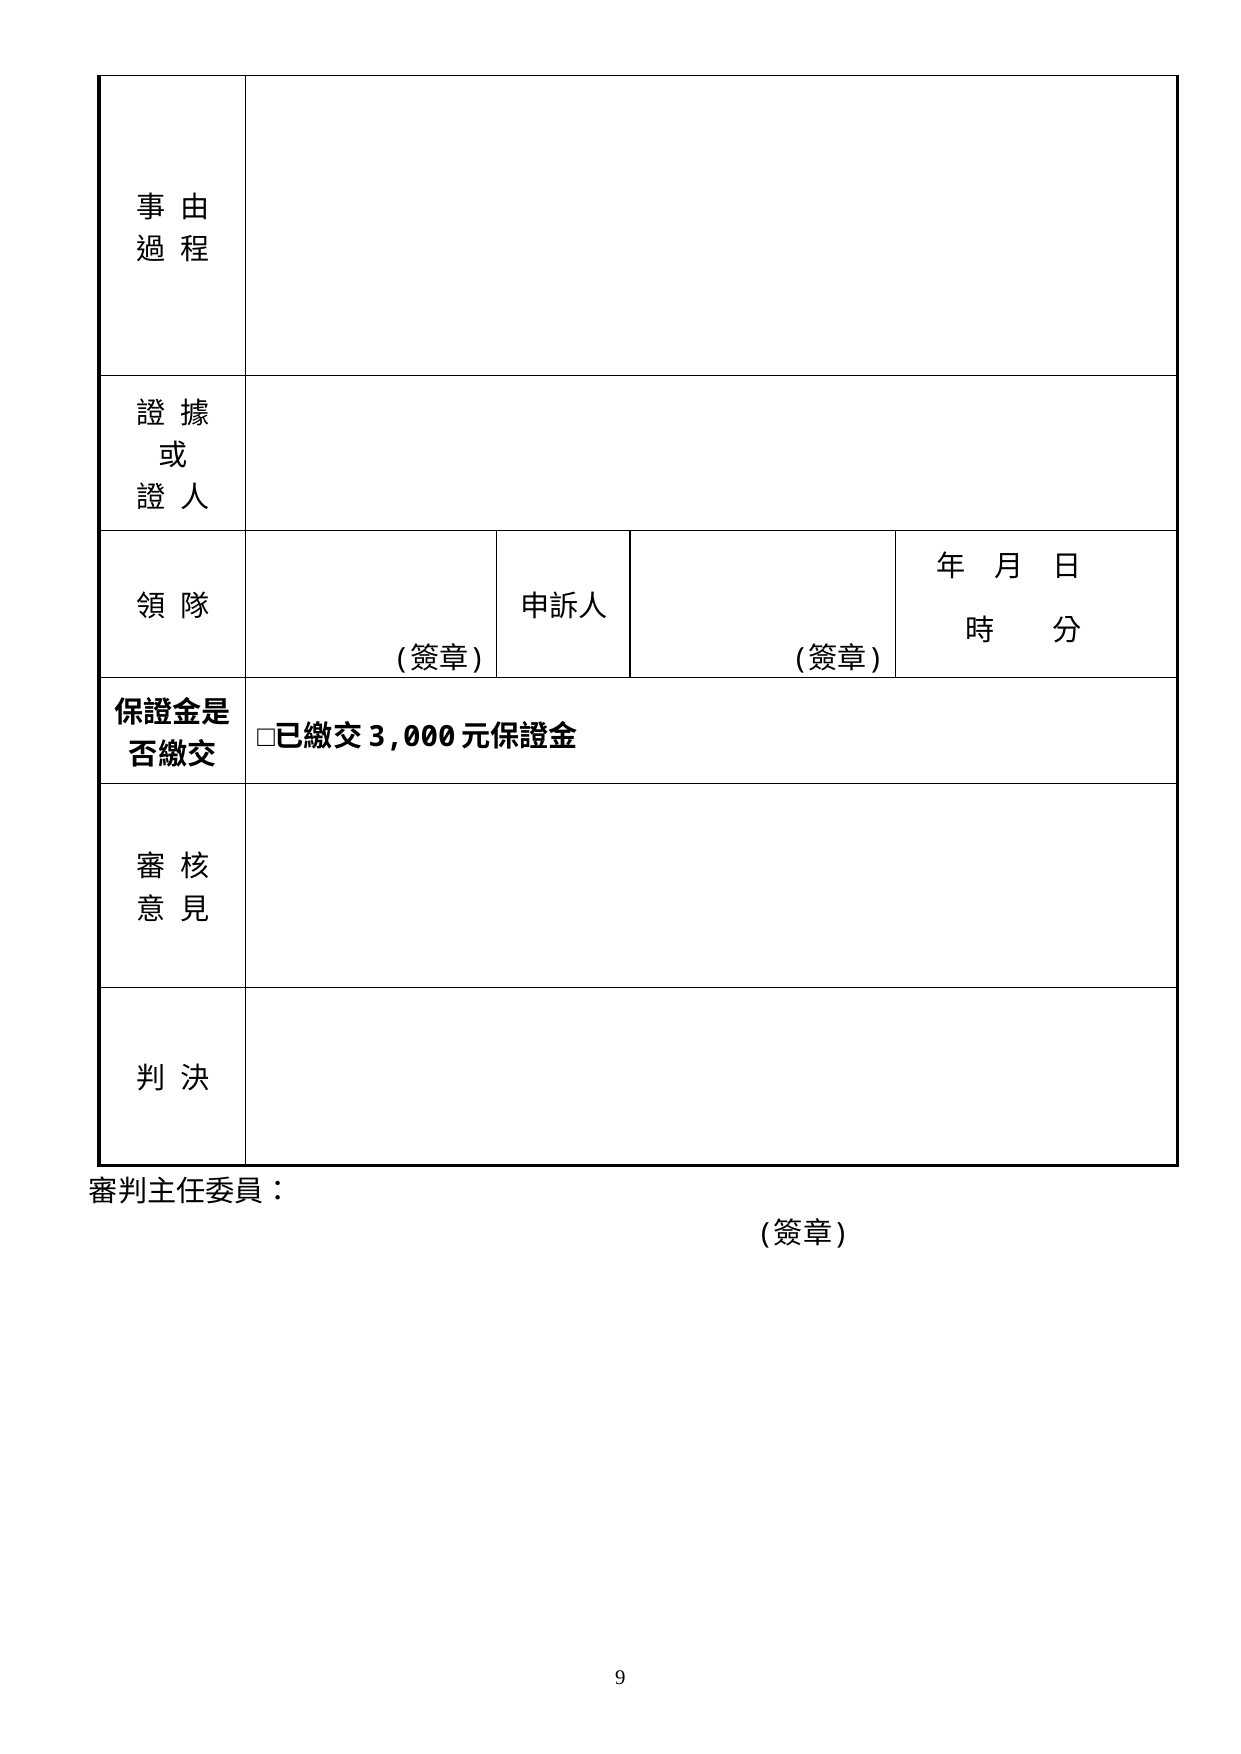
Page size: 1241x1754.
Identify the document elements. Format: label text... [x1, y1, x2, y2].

text (簽章) [89, 1209, 1152, 1252]
text 審判主任委員： [89, 1167, 1152, 1209]
table_cell 事 由 過 程 [101, 76, 245, 375]
table_cell 保證金是否繳交 [101, 678, 245, 783]
table_cell [246, 784, 1176, 987]
table_cell 年 月 日 時 分 [896, 531, 1176, 677]
table_cell 申訴人 [497, 531, 629, 677]
table_cell [246, 76, 1176, 375]
table_cell (簽章) [631, 531, 895, 677]
table_cell 判 決 [101, 988, 245, 1164]
table_cell 證 據 或 證 人 [101, 376, 245, 529]
table_cell [246, 376, 1176, 529]
table_cell 審 核 意 見 [101, 784, 245, 987]
table_cell 領 隊 [101, 531, 245, 677]
table_cell □已繳交3,000元保證金 [246, 678, 1176, 783]
table_cell (簽章) [246, 531, 496, 677]
table_cell [246, 988, 1176, 1164]
